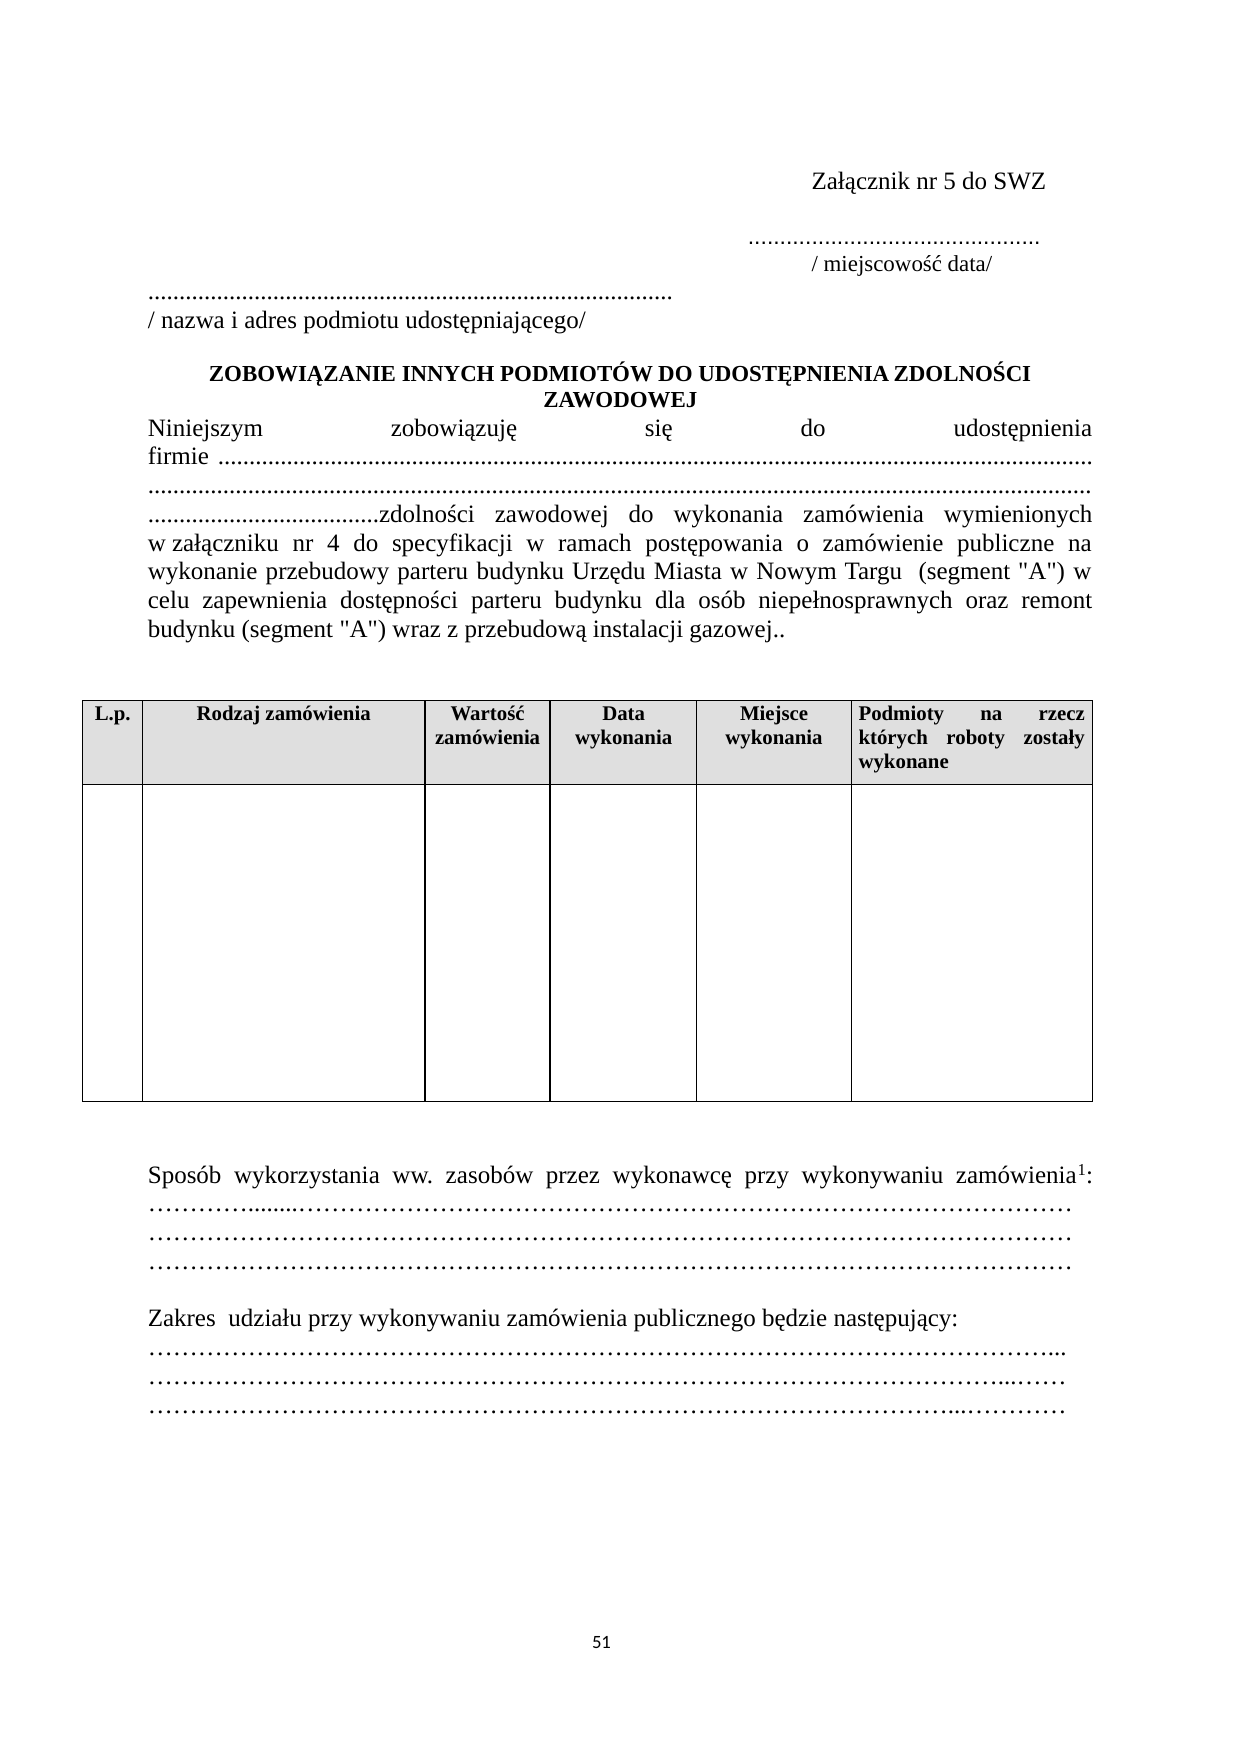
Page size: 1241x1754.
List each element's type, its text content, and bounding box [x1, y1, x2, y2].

table_cell [551, 785, 696, 1101]
table_cell [83, 785, 142, 1101]
table_cell [852, 785, 1092, 1101]
table_header Data wykonania [551, 701, 696, 784]
text ………………………………………………………………………………………………… [148, 1217, 1093, 1246]
table_header L.p. [83, 701, 142, 784]
table_cell [143, 785, 424, 1101]
text ZOBOWIĄZANIE INNYCH PODMIOTÓW DO UDOSTĘPNIENIA ZDOLNOŚCI ZAWODOWEJ [148, 360, 1093, 413]
table_header Miejsce wykonania [697, 701, 851, 784]
text / miejscowość data/ [738, 250, 1093, 276]
text ……………………………………………………………………………………...………… [148, 1390, 1093, 1418]
text / nazwa i adres podmiotu udostępniającego/ [148, 305, 1093, 333]
text ………………………………………………………………………………………………... [148, 1332, 1093, 1361]
text …………………………………………………………………………………………...…… [148, 1361, 1093, 1390]
text Niniejszym zobowiązuję się do udostępnienia firmie ........................................................................................................................................................................................................................................................................................................................................zdolności zawodowej do wykonania zamówienia wymienionych w załączniku nr 4 do specyfikacji w ramach postępowania o zamówienie publiczne na wykonanie przebudowy parteru budynku Urzędu Miasta w Nowym Targu (segment "A") w celu zapewnienia dostępności parteru budynku dla osób niepełnosprawnych oraz remont budynku (segment "A") wraz z przebudową instalacji gazowej.. [148, 413, 1093, 643]
table_cell [697, 785, 851, 1101]
table_header Rodzaj zamówienia [143, 701, 424, 784]
text ………………………………………………………………………………………………… [148, 1246, 1093, 1275]
text Zakres udziału przy wykonywaniu zamówienia publicznego będzie następujący: [148, 1303, 1093, 1332]
table_header Wartość zamówienia [426, 701, 549, 784]
text Załącznik nr 5 do SWZ [811, 166, 1093, 194]
text Sposób wykorzystania ww. zasobów przez wykonawcę przy wykonywaniu zamówienia1: …………........………………………………………………………………………………… [148, 1160, 1093, 1217]
table_cell [426, 785, 549, 1101]
text .............................................. [148, 223, 1093, 250]
text .................................................................................... [148, 276, 1093, 305]
table_header Podmioty na rzecz których roboty zostały wykonane [852, 701, 1092, 784]
